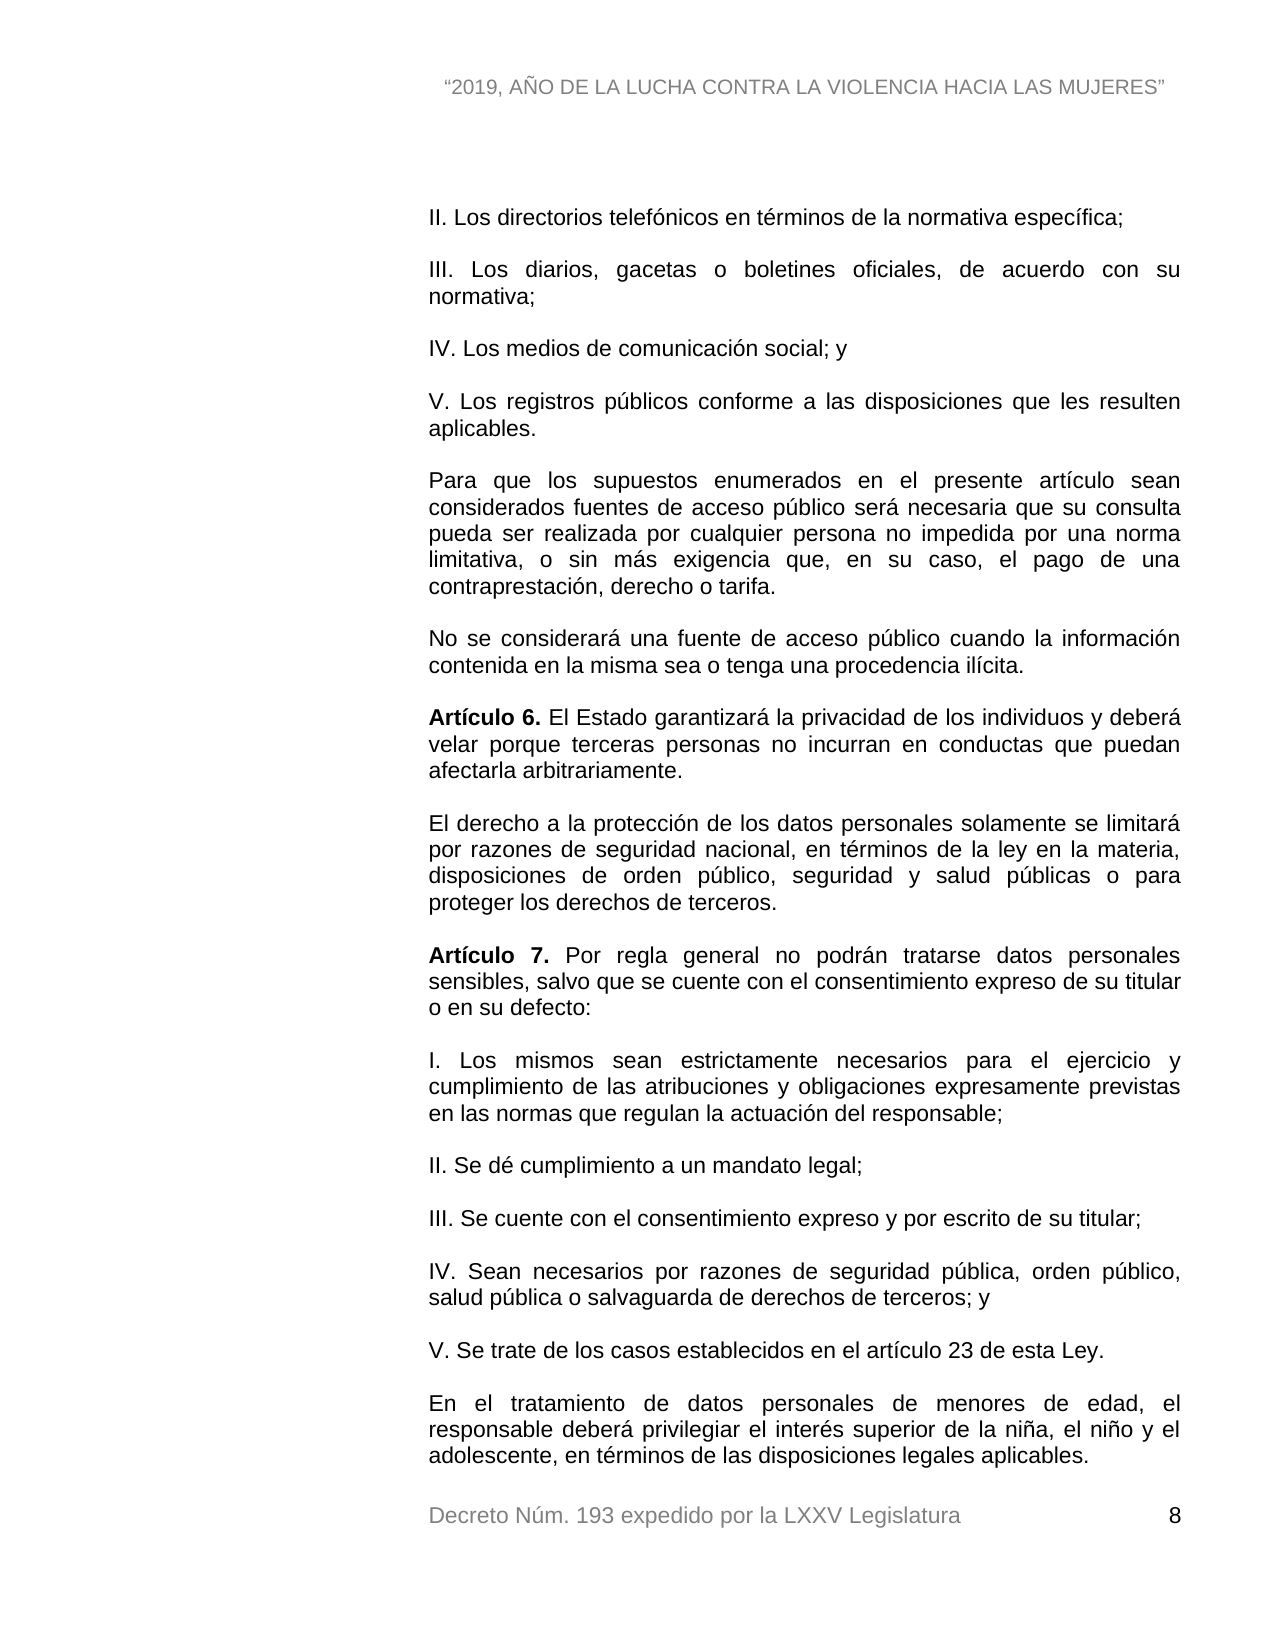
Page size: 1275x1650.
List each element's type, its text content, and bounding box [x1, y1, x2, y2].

list IV. Los medios de comunicación social; y [428, 335, 1181, 362]
list V. Los registros públicos conforme a las disposiciones que les resulten aplicables. [428, 388, 1181, 441]
list IV. Sean necesarios por razones de seguridad pública, orden público, salud pública o salvaguarda de derechos de terceros; y [428, 1258, 1181, 1311]
text En el tratamiento de datos personales de menores de edad, el responsable deberá privilegiar el interés superior de la niña, el niño y el adolescente, en términos de las disposiciones legales aplicables. [428, 1389, 1181, 1469]
list II. Se dé cumplimiento a un mandato legal; [428, 1152, 1181, 1179]
list I. Los mismos sean estrictamente necesarios para el ejercicio y cumplimiento de las atribuciones y obligaciones expresamente previstas en las normas que regulan la actuación del responsable; [428, 1047, 1181, 1126]
list II. Los directorios telefónicos en términos de la normativa específica; [428, 204, 1181, 230]
list III. Los diarios, gacetas o boletines oficiales, de acuerdo con su normativa; [428, 256, 1181, 309]
text Artículo 6. El Estado garantizará la privacidad de los individuos y deberá velar porque terceras personas no incurran en conductas que puedan afectarla arbitrariamente. [428, 704, 1181, 783]
text Para que los supuestos enumerados en el presente artículo sean considerados fuentes de acceso público será necesaria que su consulta pueda ser realizada por cualquier persona no impedida por una norma limitativa, o sin más exigencia que, en su caso, el pago de una contraprestación, derecho o tarifa. [428, 467, 1181, 599]
text No se considerará una fuente de acceso público cuando la información contenida en la misma sea o tenga una procedencia ilícita. [428, 625, 1181, 678]
text El derecho a la protección de los datos personales solamente se limitará por razones de seguridad nacional, en términos de la ley en la materia, disposiciones de orden público, seguridad y salud públicas o para proteger los derechos de terceros. [428, 810, 1181, 915]
list III. Se cuente con el consentimiento expreso y por escrito de su titular; [428, 1205, 1181, 1231]
text Artículo 7. Por regla general no podrán tratarse datos personales sensibles, salvo que se cuente con el consentimiento expreso de su titular o en su defecto: [428, 942, 1181, 1021]
list V. Se trate de los casos establecidos en el artículo 23 de esta Ley. [428, 1337, 1181, 1363]
